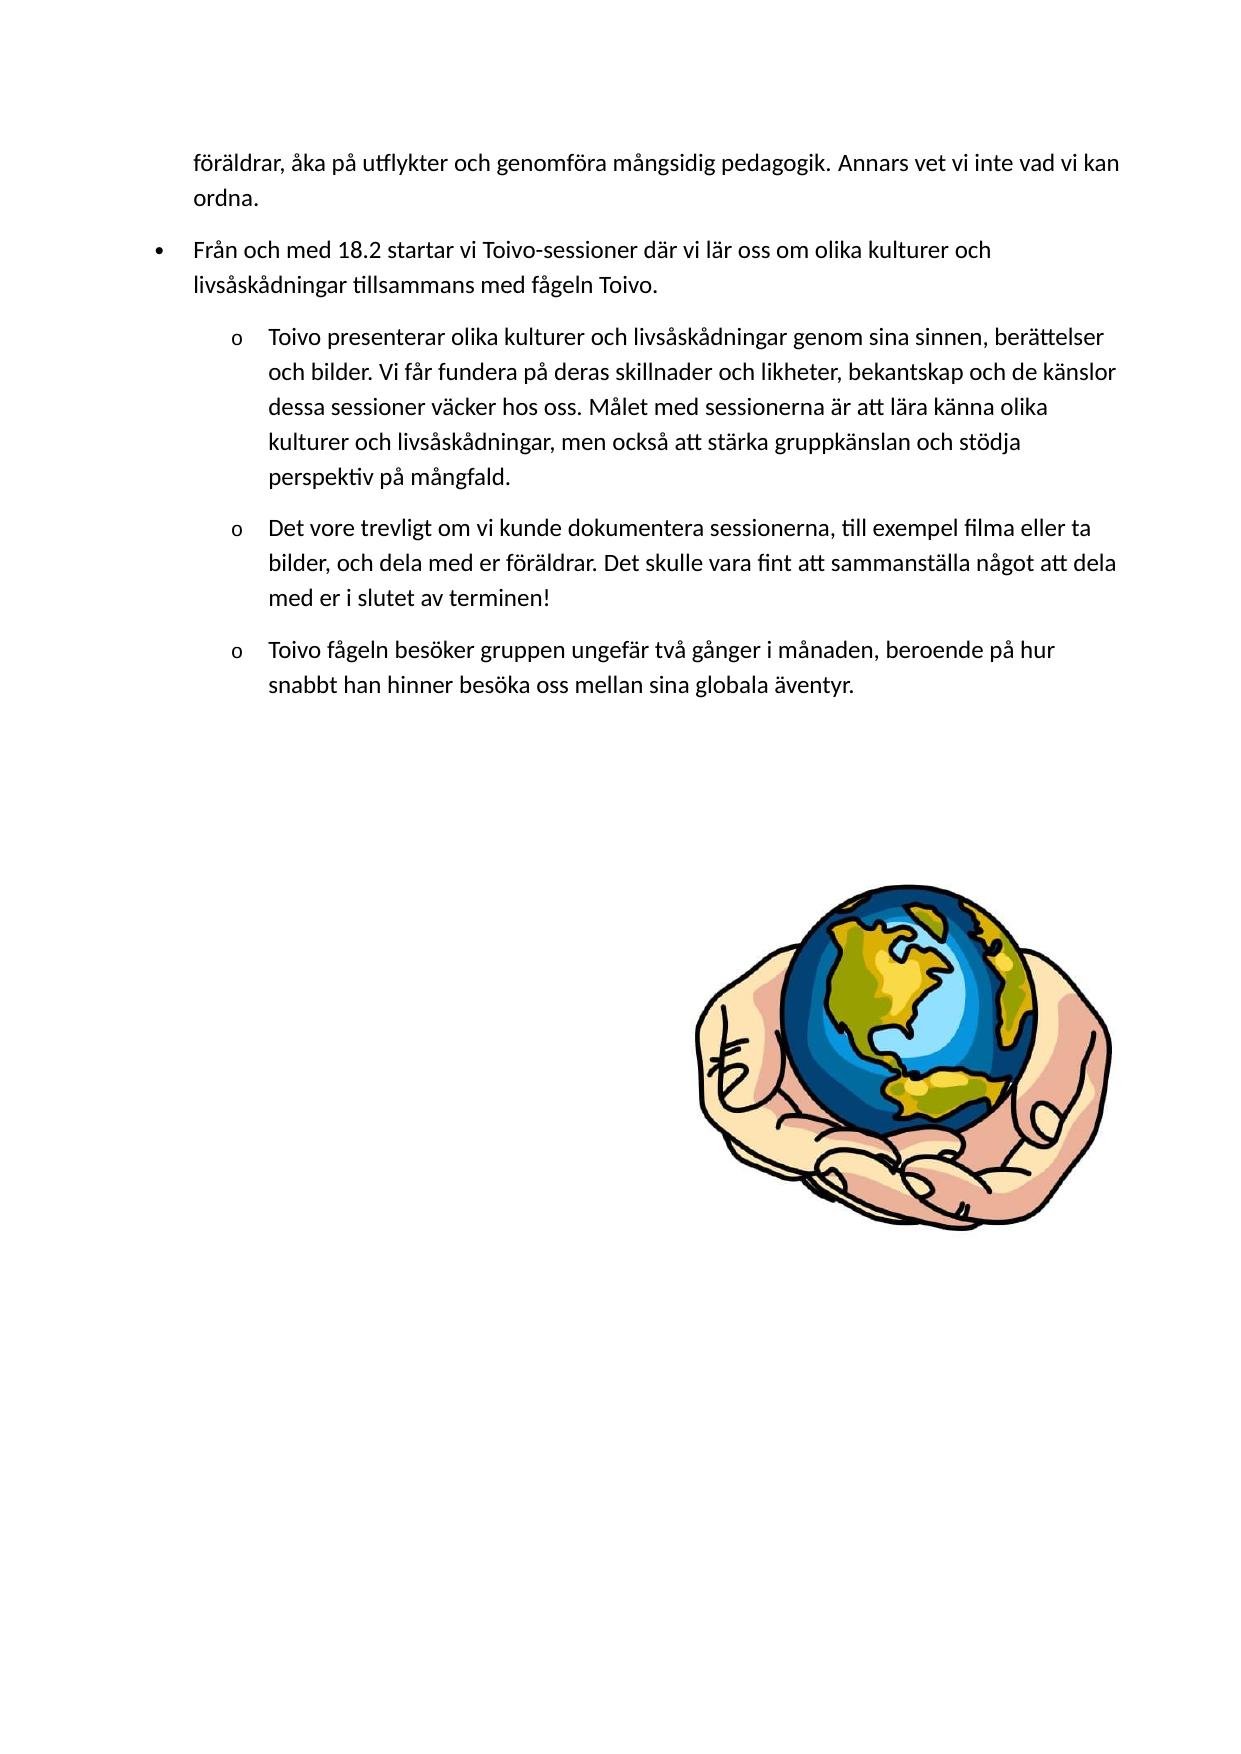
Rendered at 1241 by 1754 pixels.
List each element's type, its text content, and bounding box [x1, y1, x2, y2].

list föräldrar, åka på utflykter och genomföra mångsidig pedagogik. Annars vet vi inte vad vi kan ordna. [156, 148, 1122, 213]
list Från och med 18.2 startar vi Toivo-sessioner där vi lär oss om olika kulturer och livsåskådningar tillsammans med fågeln Toivo. [156, 234, 1122, 300]
list Toivo fågeln besöker gruppen ungefär två gånger i månaden, beroende på hur snabbt han hinner besöka oss mellan sina globala äventyr. [231, 634, 1122, 700]
list Toivo presenterar olika kulturer och livsåskådningar genom sina sinnen, berättelser och bilder. Vi får fundera på deras skillnader och likheter, bekantskap och de känslor dessa sessioner väcker hos oss. Målet med sessionerna är att lära känna olika kulturer och livsåskådningar, men också att stärka gruppkänslan och stödja perspektiv på mångfald. [231, 321, 1122, 491]
list Det vore trevligt om vi kunde dokumentera sessionerna, till exempel filma eller ta bilder, och dela med er föräldrar. Det skulle vara fint att sammanställa något att dela med er i slutet av terminen! [231, 513, 1122, 613]
